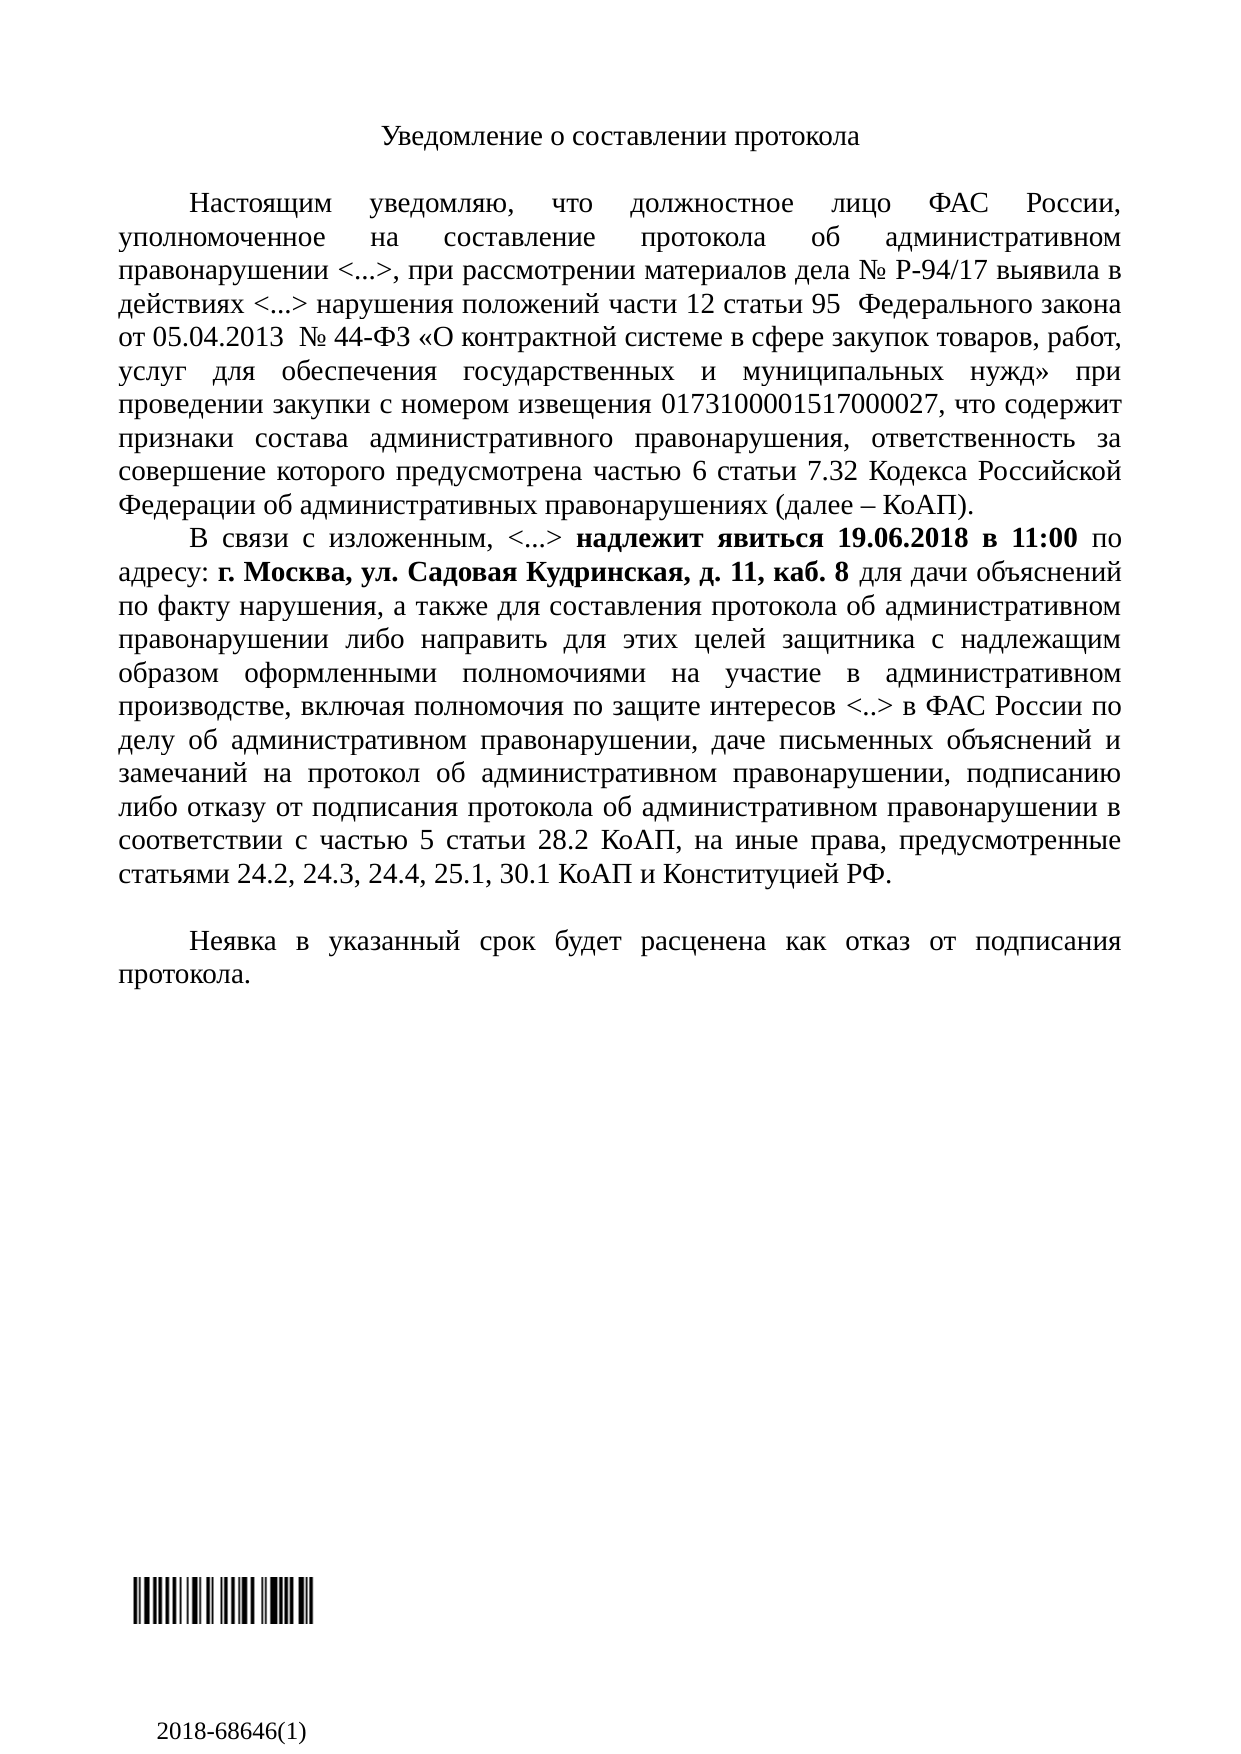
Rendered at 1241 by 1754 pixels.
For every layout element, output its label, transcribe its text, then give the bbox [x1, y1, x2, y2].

picture [118, 1577, 331, 1624]
text В связи с изложенным, <...> надлежит явиться 19.06.2018 в 11:00 по адресу: г. Москва, ул. Садовая Кудринская, д. 11, каб. 8 для дачи объяснений по факту нарушения, а также для составления протокола об административном правонарушении либо направить для этих целей защитника с надлежащим образом оформленными полномочиями на участие в административном производстве, включая полномочия по защите интересов <..> в ФАС России по делу об административном правонарушении, даче письменных объяснений и замечаний на протокол об административном правонарушении, подписанию либо отказу от подписания протокола об административном правонарушении в соответствии с частью 5 статьи 28.2 КоАП, на иные права, предусмотренные статьями 24.2, 24.3, 24.4, 25.1, 30.1 КоАП и Конституцией РФ. [118, 521, 1122, 889]
text Уведомление о составлении протокола [118, 118, 1122, 152]
text Настоящим уведомляю, что должностное лицо ФАС России, уполномоченное на составление протокола об административном правонарушении <...>, при рассмотрении материалов дела № Р-94/17 выявила в действиях <...> нарушения положений части 12 статьи 95 Федерального закона от 05.04.2013 № 44-ФЗ «О контрактной системе в сфере закупок товаров, работ, услуг для обеспечения государственных и муниципальных нужд» при проведении закупки с номером извещения 0173100001517000027, что содержит признаки состава административного правонарушения, ответственность за совершение которого предусмотрена частью 6 статьи 7.32 Кодекса Российской Федерации об административных правонарушениях (далее – КоАП). [118, 185, 1122, 521]
text Неявка в указанный срок будет расценена как отказ от подписания протокола. [118, 923, 1122, 990]
